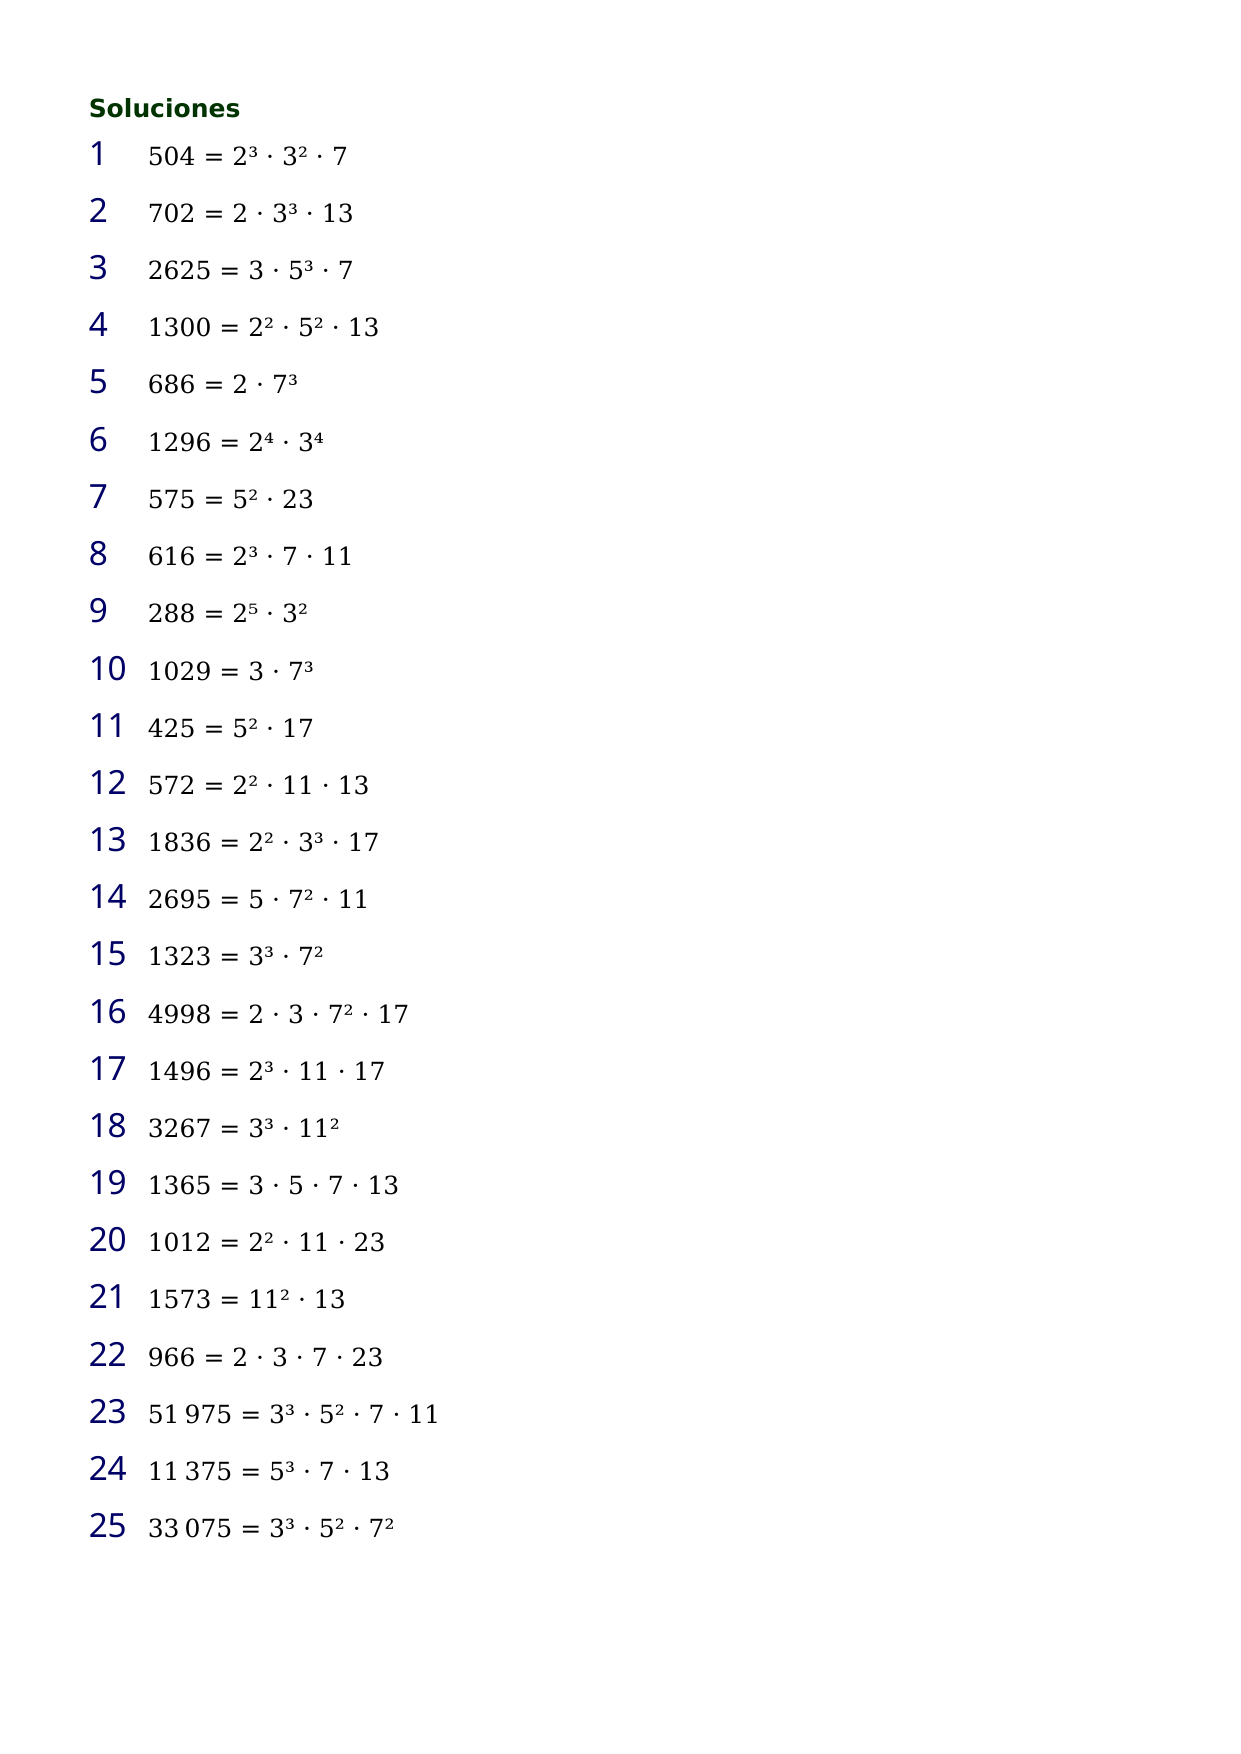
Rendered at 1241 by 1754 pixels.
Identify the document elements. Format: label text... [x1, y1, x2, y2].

list 575 = 5² · 23 [88, 473, 1152, 518]
list 425 = 5² · 17 [88, 701, 1152, 747]
list 2695 = 5 · 7² · 11 [88, 873, 1152, 918]
list 3267 = 3³ · 11² [88, 1102, 1152, 1147]
list 1573 = 11² · 13 [88, 1273, 1152, 1319]
list 4998 = 2 · 3 · 7² · 17 [88, 987, 1152, 1033]
list 686 = 2 · 7³ [88, 358, 1152, 404]
list 1323 = 3³ · 7² [88, 930, 1152, 976]
list 1836 = 2² · 3³ · 17 [88, 816, 1152, 861]
list 1296 = 2⁴ · 3⁴ [88, 416, 1152, 461]
list 504 = 2³ · 3² · 7 [88, 129, 1152, 175]
list 702 = 2 · 3³ · 13 [88, 187, 1152, 232]
list 33 075 = 3³ · 5² · 7² [88, 1502, 1152, 1547]
list 616 = 2³ · 7 · 11 [88, 530, 1152, 575]
list 966 = 2 · 3 · 7 · 23 [88, 1331, 1152, 1376]
list 572 = 2² · 11 · 13 [88, 759, 1152, 804]
text Soluciones [88, 94, 1152, 124]
list 1029 = 3 · 7³ [88, 644, 1152, 690]
list 1365 = 3 · 5 · 7 · 13 [88, 1159, 1152, 1204]
list 51 975 = 3³ · 5² · 7 · 11 [88, 1388, 1152, 1433]
list 288 = 2⁵ · 3² [88, 587, 1152, 632]
list 1300 = 2² · 5² · 13 [88, 301, 1152, 347]
list 11 375 = 5³ · 7 · 13 [88, 1445, 1152, 1490]
list 2625 = 3 · 5³ · 7 [88, 244, 1152, 289]
list 1496 = 2³ · 11 · 17 [88, 1044, 1152, 1090]
list 1012 = 2² · 11 · 23 [88, 1216, 1152, 1262]
